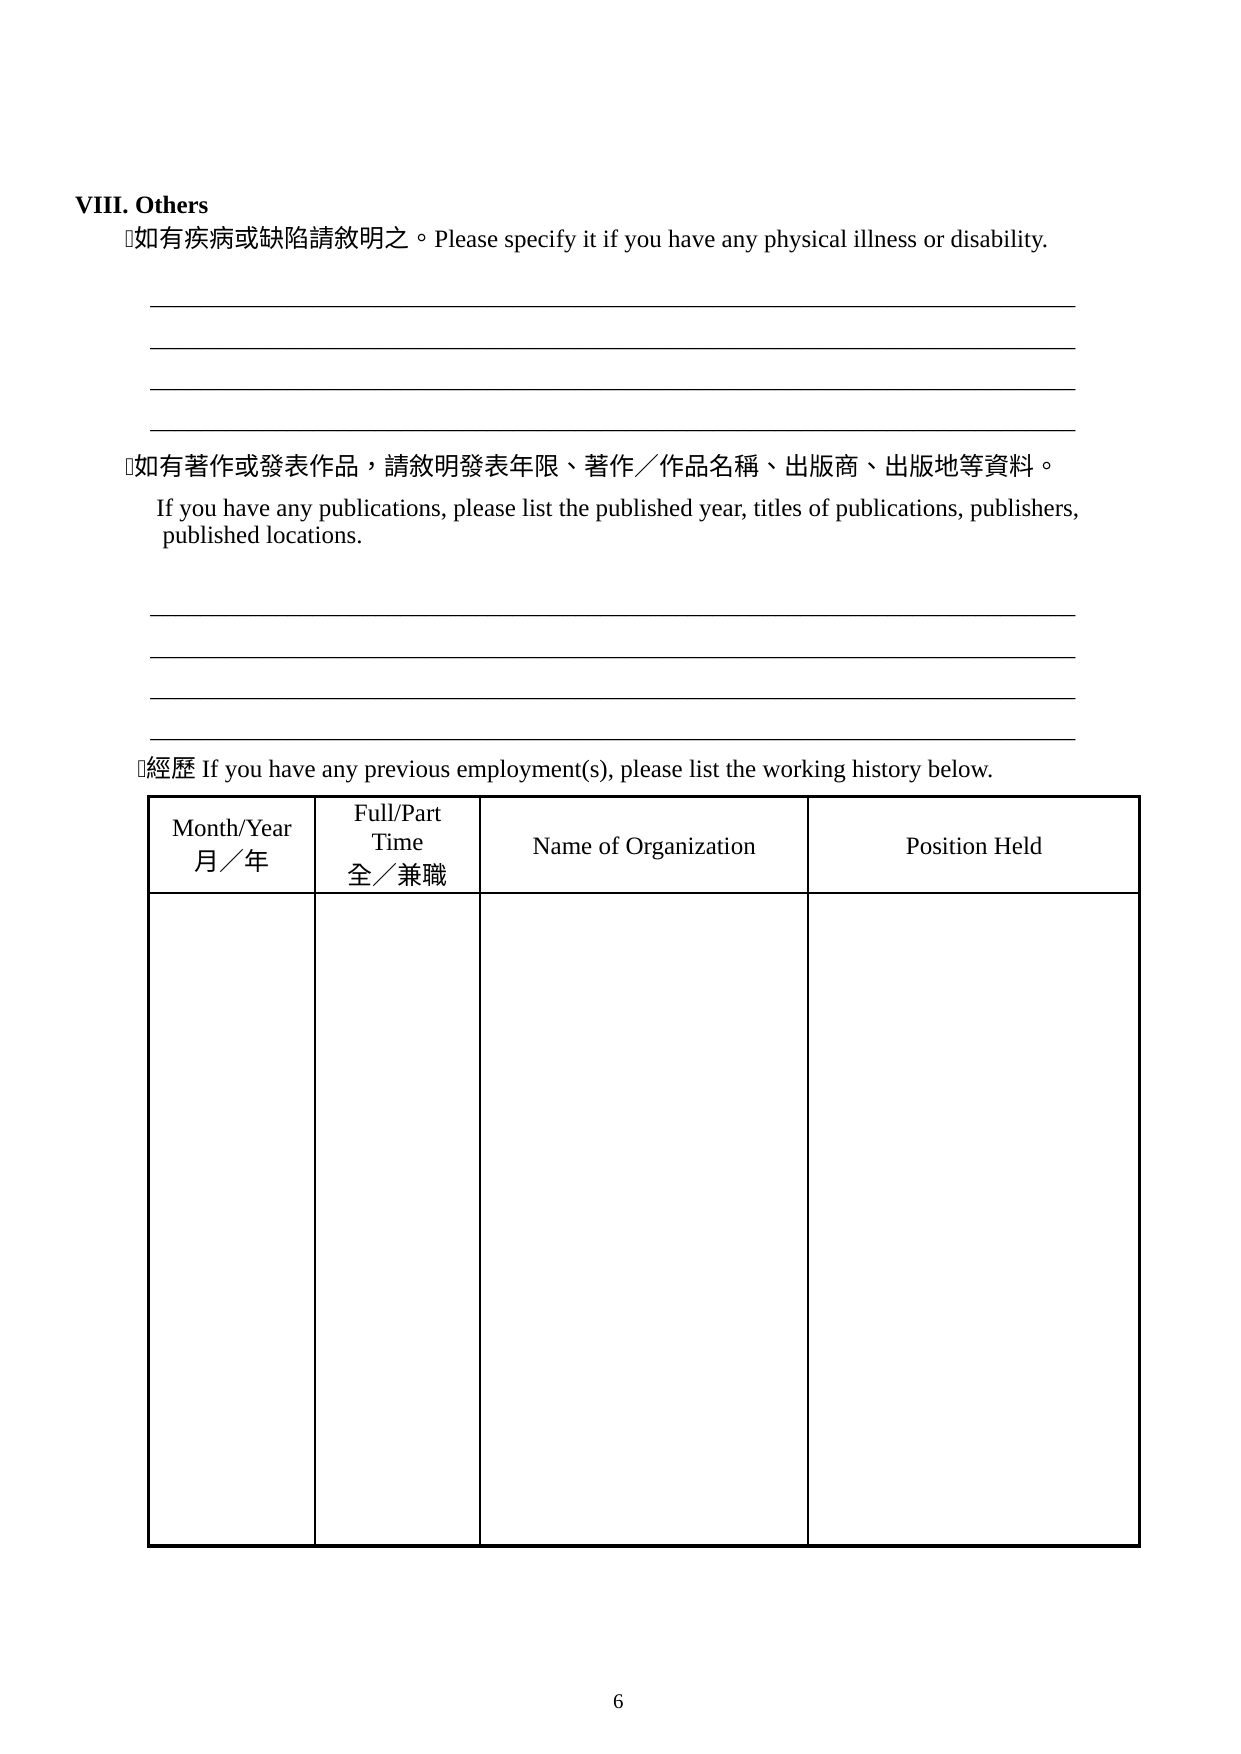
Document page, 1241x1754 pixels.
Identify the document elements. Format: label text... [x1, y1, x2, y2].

text __________________________________________________________________________ [125, 591, 1161, 619]
text __________________________________________________________________________ [125, 673, 1161, 702]
text 經歷If you have any previous employment(s), please list the working history below. [75, 756, 1161, 783]
table_cell [316, 894, 479, 1544]
text __________________________________________________________________________ [125, 405, 1161, 434]
text 如有著作或發表作品，請敘明發表年限、著作／作品名稱、出版商、出版地等資料。 [125, 446, 1161, 483]
text 如有疾病或缺陷請敘明之。Please specify it if you have any physical illness or disability. [125, 219, 1161, 255]
text __________________________________________________________________________ [125, 714, 1161, 743]
table_cell [481, 894, 807, 1544]
text __________________________________________________________________________ [125, 364, 1161, 393]
text __________________________________________________________________________ [125, 323, 1161, 351]
table_header Full/Part Time 全／兼職 [316, 798, 479, 892]
table_cell [150, 894, 314, 1544]
text __________________________________________________________________________ [125, 281, 1161, 310]
table_header Position Held [809, 798, 1138, 892]
table_header Month/Year 月／年 [150, 798, 314, 892]
text VIII. Others [75, 190, 1161, 219]
text If you have any publications, please list the published year, titles of publications, publishers, published locations. [125, 495, 1161, 549]
table_cell [809, 894, 1138, 1544]
table_header Name of Organization [481, 798, 807, 892]
text __________________________________________________________________________ [125, 632, 1161, 661]
